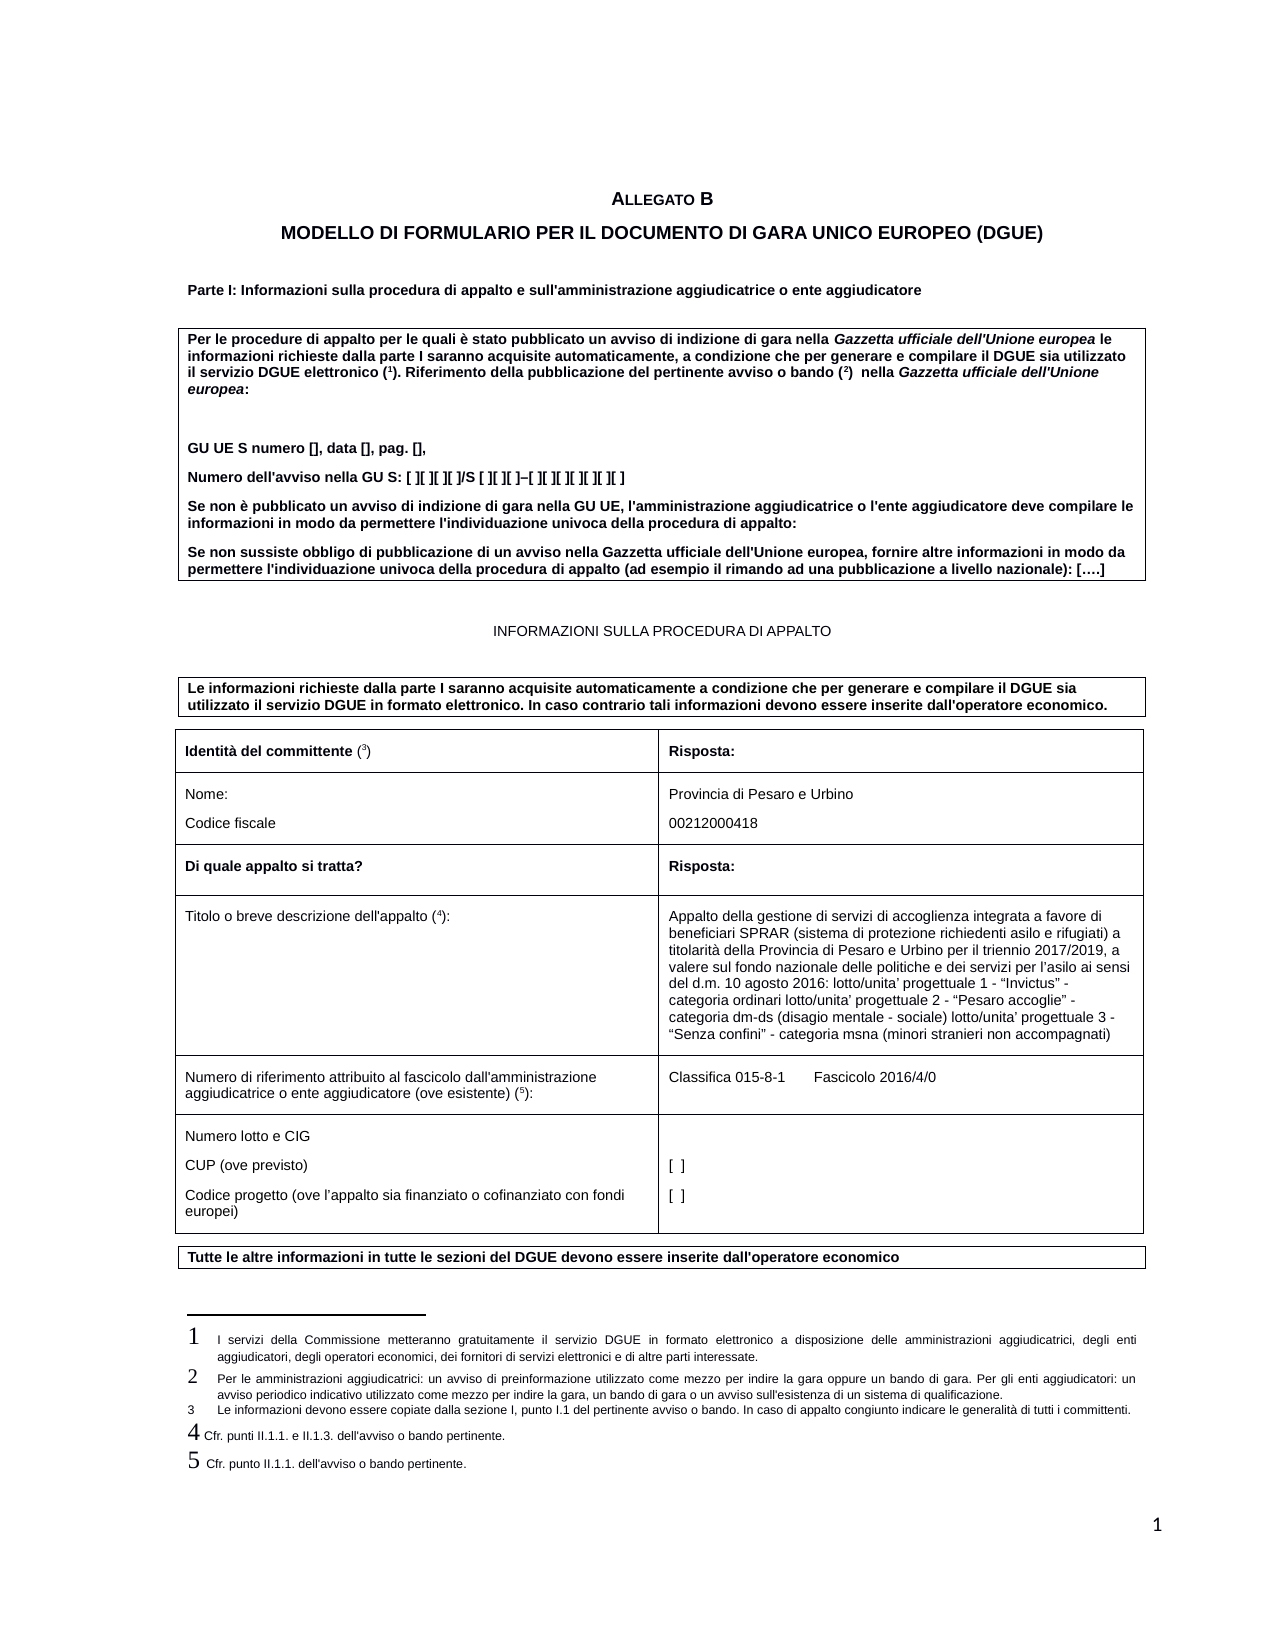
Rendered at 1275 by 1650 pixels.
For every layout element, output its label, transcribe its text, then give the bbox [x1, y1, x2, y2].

table_cell Nome: Codice fiscale [176, 773, 658, 844]
table_header Risposta: [659, 730, 1143, 772]
table_header Identità del committente () [176, 730, 658, 772]
table_cell Di quale appalto si tratta? [176, 845, 658, 894]
text Le informazioni richieste dalla parte I saranno acquisite automaticamente a condizione che per generare e compilare il DGUE sia utilizzato il servizio DGUE in formato elettronico. In caso contrario tali informazioni devono essere inserite dall'operatore economico. [179, 678, 1145, 716]
text Modello di formulario per il documento di gara unico europeo (DGUE) [187, 222, 1137, 243]
subtitle Allegato B [187, 187, 1137, 209]
text Per le amministrazioni aggiudicatrici: un avviso di preinformazione utilizzato come mezzo per indire la gara oppure un bando di gara. Per gli enti aggiudicatori: un avviso periodico indicativo utilizzato come mezzo per indire la gara, un bando di gara o un avviso sull'esistenza di un sistema di qualificazione. [187, 1364, 1137, 1402]
text Per le procedure di appalto per le quali è stato pubblicato un avviso di indizione di gara nella Gazzetta ufficiale dell'Unione europea le informazioni richieste dalla parte I saranno acquisite automaticamente, a condizione che per generare e compilare il DGUE sia utilizzato il servizio DGUE elettronico (). Riferimento della pubblicazione del pertinente avviso o bando () nella Gazzetta ufficiale dell'Unione europea: [179, 329, 1145, 398]
text Numero dell'avviso nella GU S: [ ][ ][ ][ ]/S [ ][ ][ ]–[ ][ ][ ][ ][ ][ ][ ] [179, 466, 1145, 486]
table_cell Numero di riferimento attribuito al fascicolo dall'amministrazione aggiudicatrice o ente aggiudicatore (ove esistente) (): [176, 1056, 658, 1114]
table_cell [ ] [ ] [659, 1115, 1143, 1232]
table_cell Titolo o breve descrizione dell'appalto (): [176, 896, 658, 1055]
table_cell Numero lotto e CIG CUP (ove previsto) Codice progetto (ove l’appalto sia finanziato o cofinanziato con fondi europei) [176, 1115, 658, 1232]
table_cell Risposta: [659, 845, 1143, 894]
text Se non è pubblicato un avviso di indizione di gara nella GU UE, l'amministrazione aggiudicatrice o l'ente aggiudicatore deve compilare le informazioni in modo da permettere l'individuazione univoca della procedura di appalto: [179, 495, 1145, 532]
table_cell Classifica 015-8-1 Fascicolo 2016/4/0 [659, 1056, 1143, 1114]
text Se non sussiste obbligo di pubblicazione di un avviso nella Gazzetta ufficiale dell'Unione europea, fornire altre informazioni in modo da permettere l'individuazione univoca della procedura di appalto (ad esempio il rimando ad una pubblicazione a livello nazionale): [….] [179, 541, 1145, 580]
text Tutte le altre informazioni in tutte le sezioni del DGUE devono essere inserite dall'operatore economico [179, 1247, 1145, 1268]
table_cell Provincia di Pesaro e Urbino 00212000418 [659, 773, 1143, 844]
title Parte I: Informazioni sulla procedura di appalto e sull'amministrazione aggiudicatrice o ente aggiudicatore [187, 281, 1137, 298]
table_cell Appalto della gestione di servizi di accoglienza integrata a favore di beneficiari SPRAR (sistema di protezione richiedenti asilo e rifugiati) a titolarità della Provincia di Pesaro e Urbino per il triennio 2017/2019, a valere sul fondo nazionale delle politiche e dei servizi per l’asilo ai sensi del d.m. 10 agosto 2016: lotto/unita’ progettuale 1 - “Invictus” - categoria ordinari lotto/unita’ progettuale 2 - “Pesaro accoglie” - categoria dm-ds (disagio mentale - sociale) lotto/unita’ progettuale 3 - “Senza confini” - categoria msna (minori stranieri non accompagnati) [659, 896, 1143, 1055]
text GU UE S numero [], data [], pag. [], [179, 436, 1145, 456]
title Informazioni sulla procedura di appalto [187, 622, 1137, 639]
text I servizi della Commissione metteranno gratuitamente il servizio DGUE in formato elettronico a disposizione delle amministrazioni aggiudicatrici, degli enti aggiudicatori, degli operatori economici, dei fornitori di servizi elettronici e di altre parti interessate. [187, 1321, 1137, 1364]
